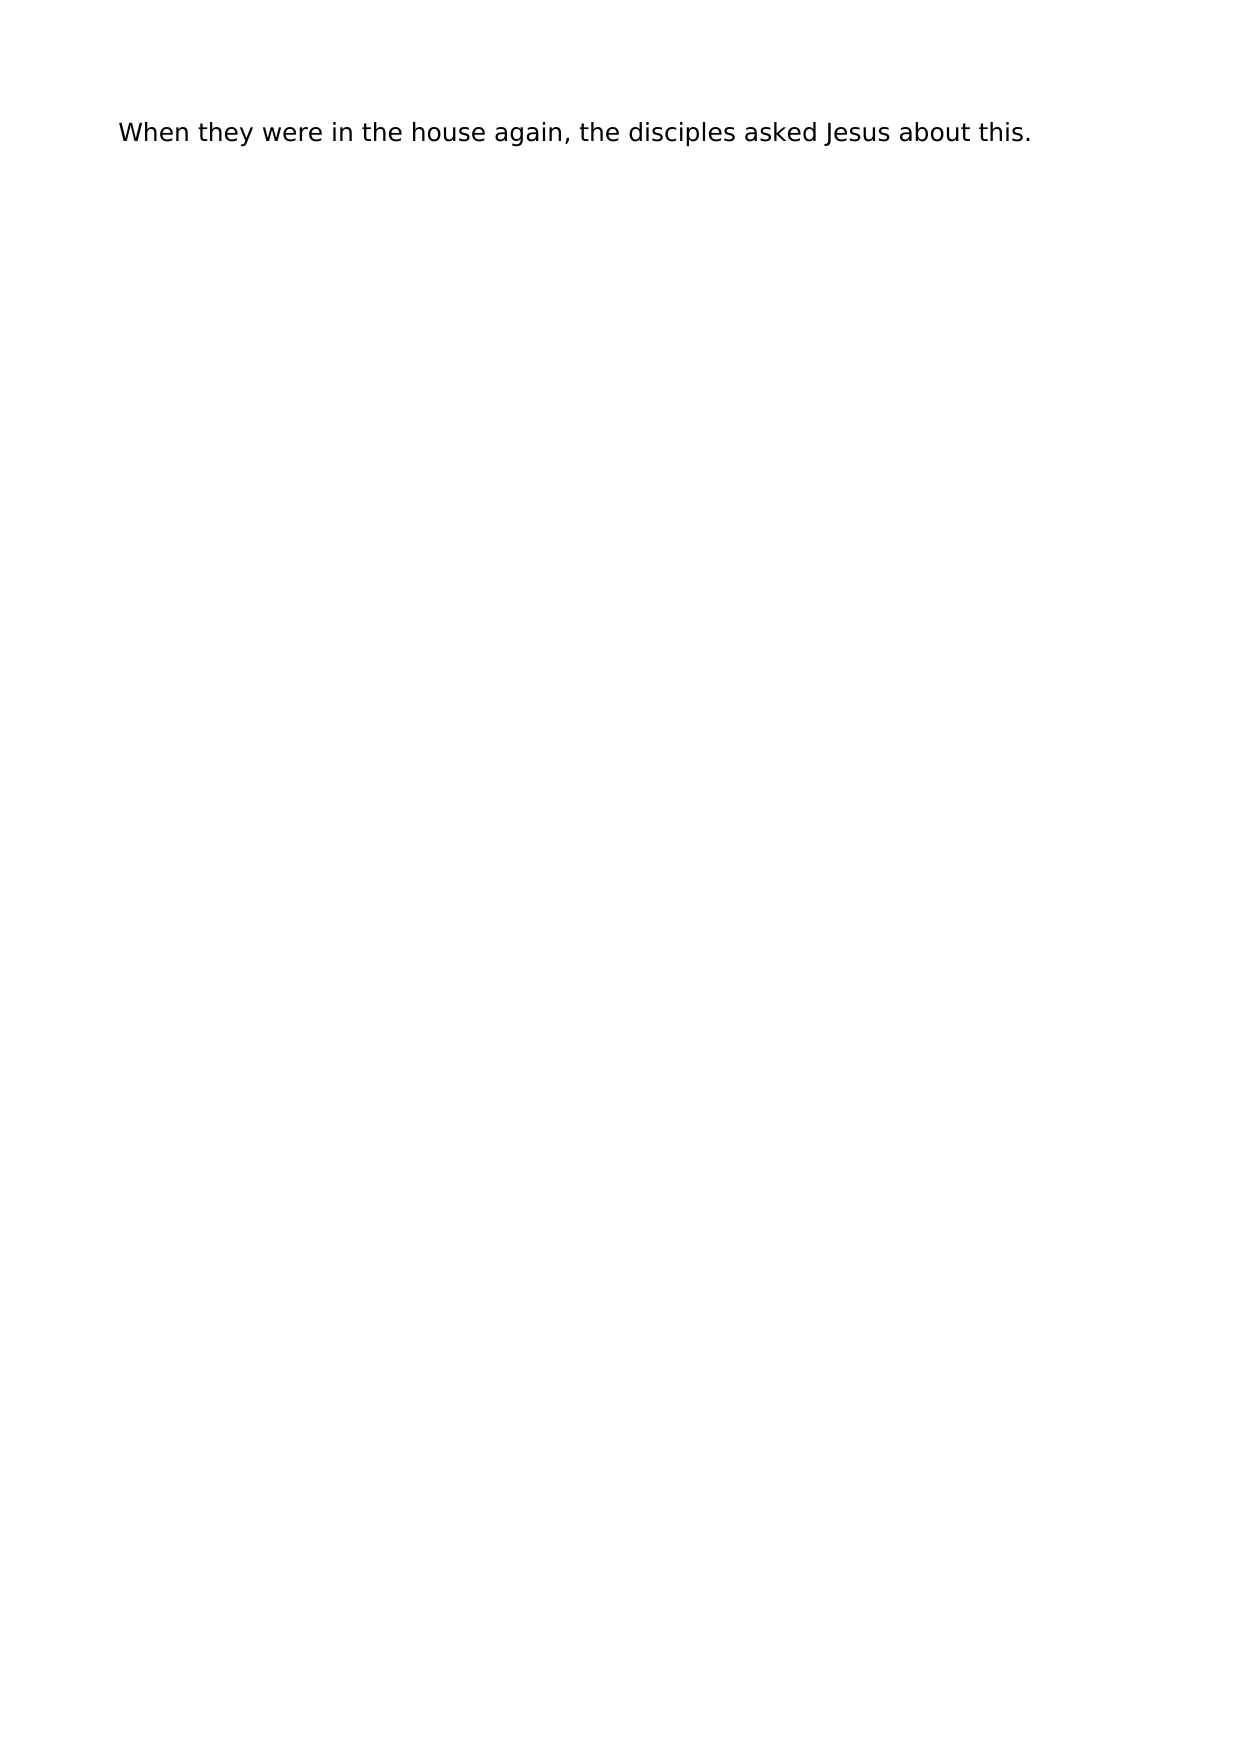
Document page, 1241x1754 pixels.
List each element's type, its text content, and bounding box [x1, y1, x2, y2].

text When they were in the house again, the disciples asked Jesus about this. [118, 118, 1122, 147]
